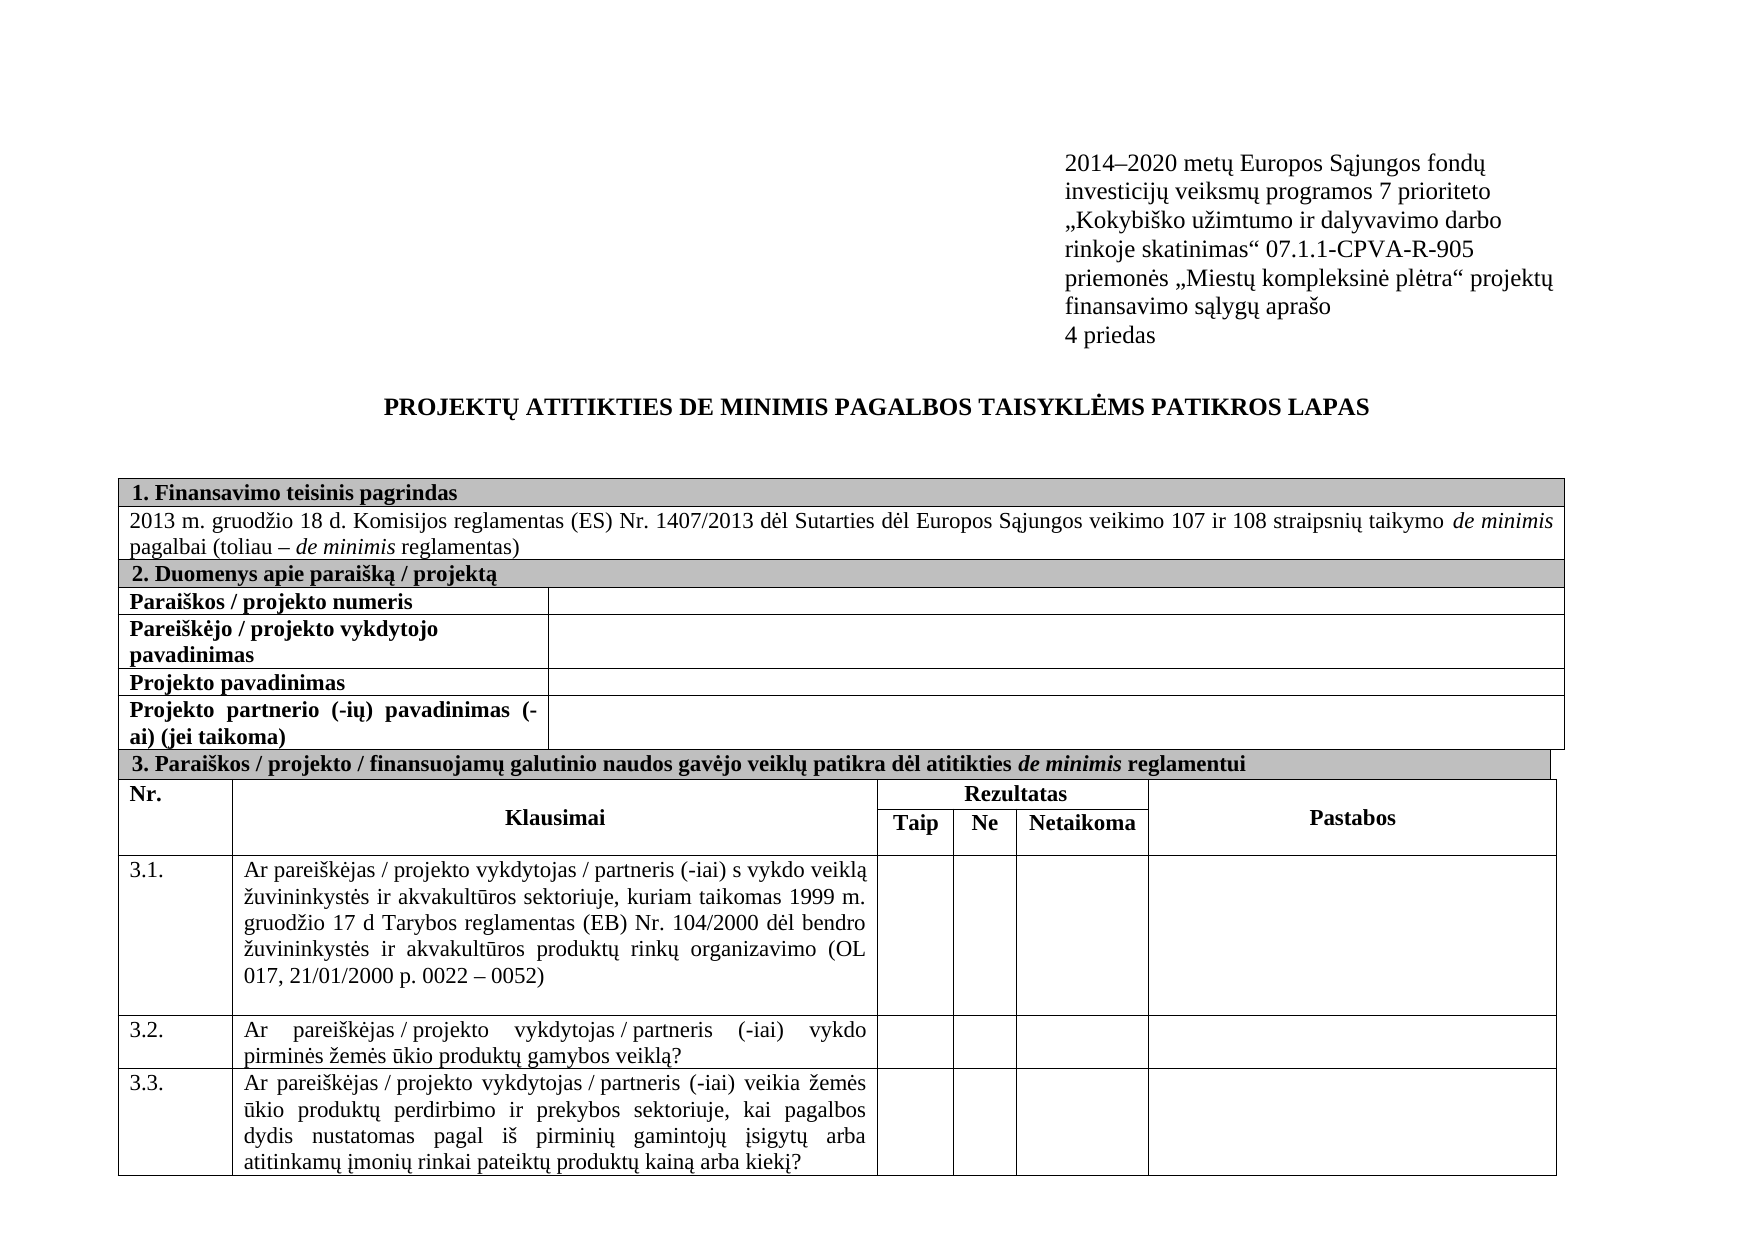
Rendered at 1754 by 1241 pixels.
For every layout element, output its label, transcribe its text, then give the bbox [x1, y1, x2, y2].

table_cell Projekto pavadinimas [119, 669, 548, 695]
text priemonės „Miestų kompleksinė plėtra“ projektų [929, 263, 1636, 291]
table_cell [954, 1016, 1016, 1068]
table_cell [1557, 809, 1565, 855]
table_cell Ar pareiškėjas / projekto vykdytojas / partneris (-iai) s vykdo veiklą žuvininkystės ir akvakultūros sektoriuje, kuriam taikomas 1999 m. gruodžio 17 d Tarybos reglamentas (EB) Nr. 104/2000 dėl bendro žuvininkystės ir akvakultūros produktų rinkų organizavimo (OL 017, 21/01/2000 p. 0022 – 0052) [233, 856, 877, 1014]
text 4 priedas [929, 320, 1636, 349]
table_cell [1557, 779, 1565, 808]
table_cell 2013 m. gruodžio 18 d. Komisijos reglamentas (ES) Nr. 1407/2013 dėl Sutarties dėl Europos Sąjungos veikimo 107 ir 108 straipsnių taikymo de minimis pagalbai (toliau – de minimis reglamentas) [119, 507, 1564, 559]
table_header 1. Finansavimo teisinis pagrindas [119, 479, 1564, 506]
table_cell [1557, 1068, 1565, 1175]
table_cell 3. Paraiškos / projekto / finansuojamų galutinio naudos gavėjo veiklų patikra dėl atitikties de minimis reglamentui [119, 750, 1550, 779]
text 2014–2020 metų Europos Sąjungos fondų [929, 148, 1636, 176]
table_cell [954, 856, 1016, 1014]
table_cell 3.1. [119, 856, 232, 1014]
table_cell [878, 856, 953, 1014]
table_cell [549, 669, 1564, 695]
table_cell [549, 696, 1564, 749]
table_cell [1017, 1016, 1148, 1068]
text investicijų veiksmų programos 7 prioriteto [929, 176, 1636, 205]
table_cell [1551, 750, 1557, 779]
table_cell [549, 588, 1564, 614]
table_cell Paraiškos / projekto numeris [119, 588, 548, 614]
table_cell [878, 1016, 953, 1068]
table_cell [1557, 1015, 1565, 1068]
text finansavimo sąlygų aprašo [929, 291, 1636, 320]
table_cell [1557, 750, 1565, 779]
table_cell [1149, 1016, 1556, 1068]
table_cell [549, 615, 1564, 668]
text PROJEKTŲ ATITIKTIES DE MINIMIS PAGALBOS TAISYKLĖMS PATIKROS LAPAS [118, 392, 1636, 421]
table_cell Ar pareiškėjas / projekto vykdytojas / partneris (-iai) vykdo pirminės žemės ūkio produktų gamybos veiklą? [233, 1016, 877, 1068]
table_cell [1017, 1069, 1148, 1175]
text „Kokybiško užimtumo ir dalyvavimo darbo [929, 205, 1636, 234]
table_cell Ar pareiškėjas / projekto vykdytojas / partneris (-iai) veikia žemės ūkio produktų perdirbimo ir prekybos sektoriuje, kai pagalbos dydis nustatomas pagal iš pirminių gamintojų įsigytų arba atitinkamų įmonių rinkai pateiktų produktų kainą arba kiekį? [233, 1069, 877, 1175]
table_cell 2. Duomenys apie paraišką / projektą [119, 560, 1564, 587]
table_cell Netaikoma [1017, 810, 1148, 855]
table_cell 3.3. [119, 1069, 232, 1175]
table_cell [1017, 856, 1148, 1014]
table_cell Pareiškėjo / projekto vykdytojo pavadinimas [119, 615, 548, 668]
table_cell Taip [878, 810, 953, 855]
table_cell Ne [954, 810, 1016, 855]
table_cell 3.2. [119, 1016, 232, 1068]
table_cell Rezultatas [878, 780, 1148, 808]
table_cell [954, 1069, 1016, 1175]
table_cell Projekto partnerio (-ių) pavadinimas (-ai) (jei taikoma) [119, 696, 548, 749]
table_cell [1557, 855, 1565, 1014]
text rinkoje skatinimas“ 07.1.1-CPVA-R-905 [929, 234, 1636, 263]
table_cell Pastabos [1149, 780, 1556, 855]
table_cell Nr. [119, 780, 232, 855]
table_cell [1149, 1069, 1556, 1175]
table_cell Klausimai [233, 780, 877, 855]
table_cell [878, 1069, 953, 1175]
table_cell [1149, 856, 1556, 1014]
